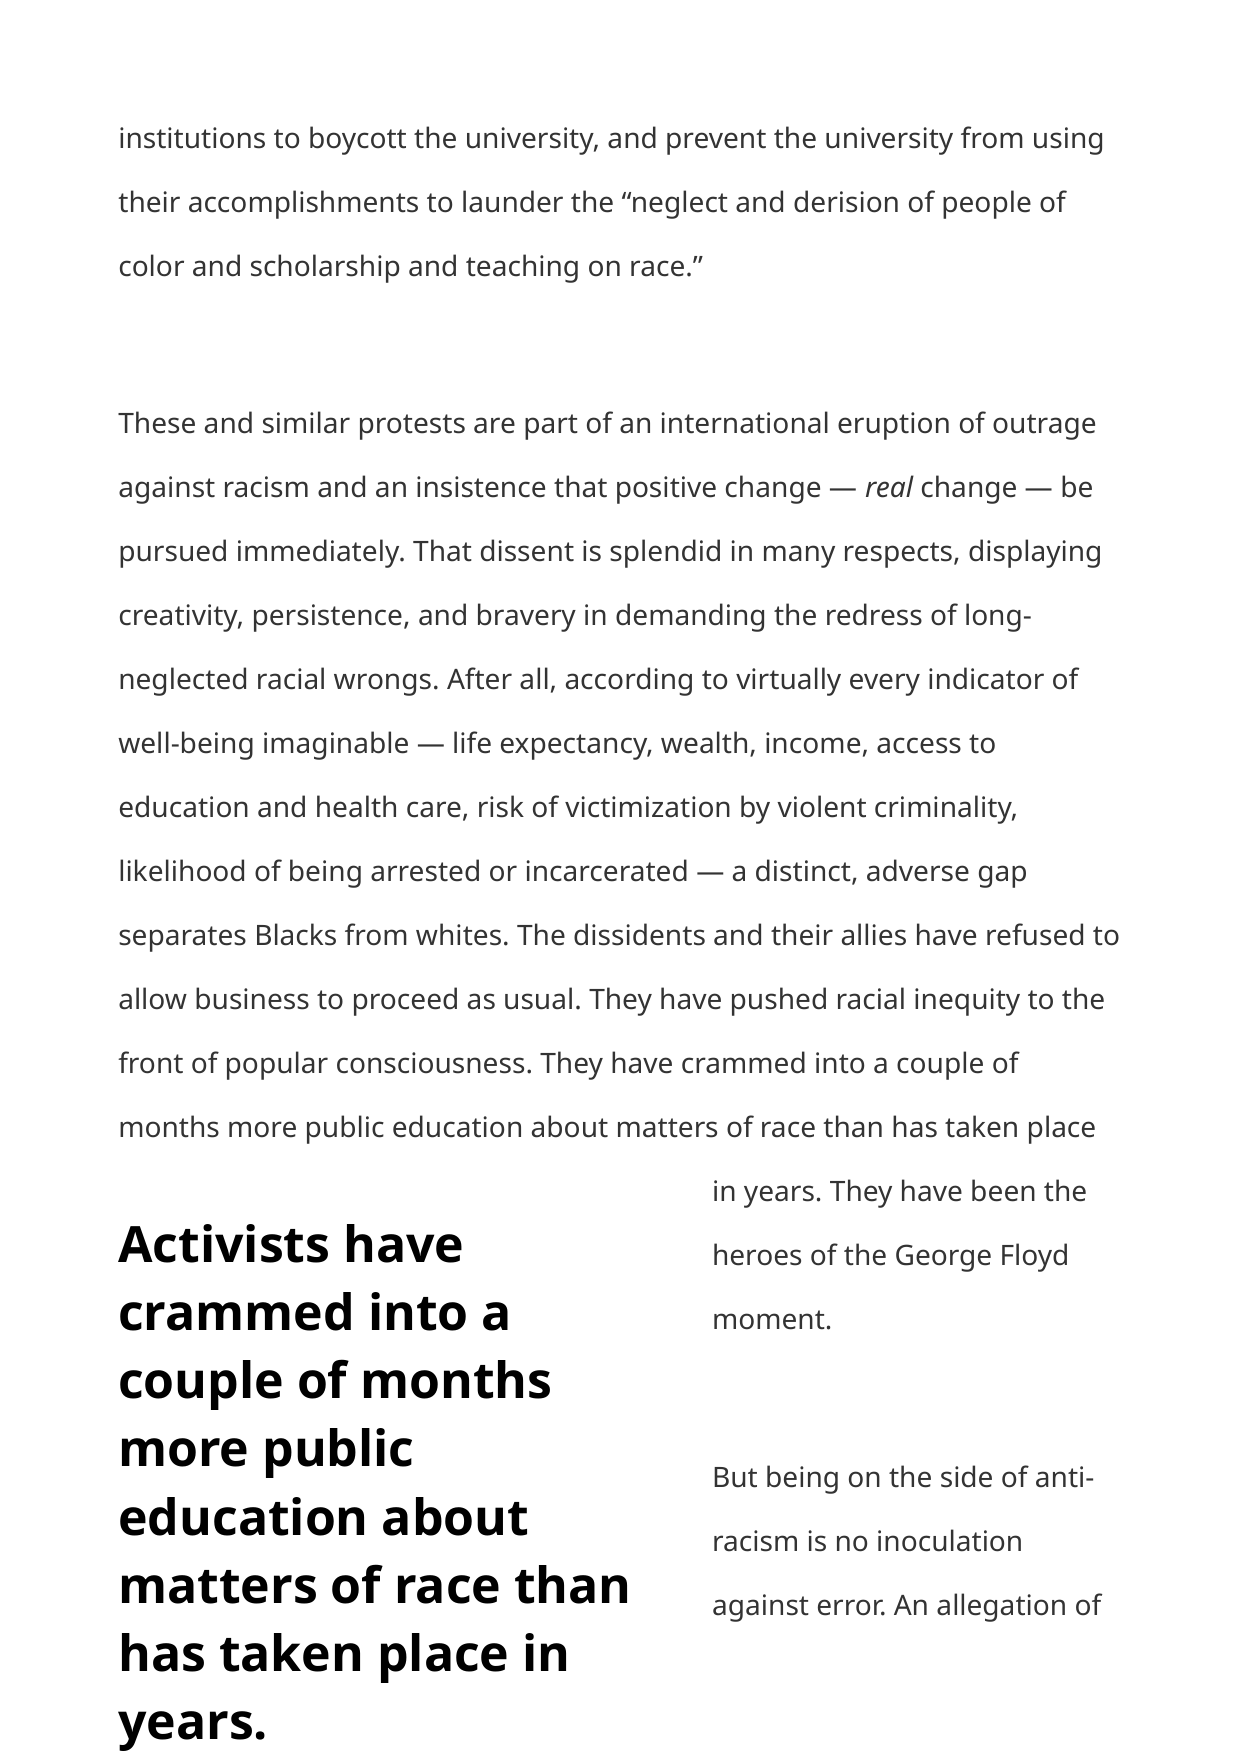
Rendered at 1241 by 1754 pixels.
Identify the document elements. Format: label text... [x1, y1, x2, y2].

text These and similar protests are part of an international eruption of outrage against racism and an insistence that positive change — real change — be pursued immediately. That dissent is splendid in many respects, displaying creativity, persistence, and bravery in demanding the redress of long-neglected racial wrongs. After all, according to virtually every indicator of well-being imaginable — life expectancy, wealth, income, access to education and health care, risk of victimization by violent criminality, likelihood of being arrested or incarcerated — a distinct, adverse gap separates Blacks from whites. The dissidents and their allies have refused to allow business to proceed as usual. They have pushed racial inequity to the front of popular consciousness. They have crammed into a couple of months more public education about matters of race than has taken place in years. They have been the heroes of the George Floyd moment. [118, 404, 1122, 1337]
text institutions to boycott the university, and prevent the university from using their accomplishments to launder the “neglect and derision of people of color and scholarship and teaching on race.” [118, 118, 1122, 284]
text But being on the side of anti-racism is no inoculation against error. An allegation of [649, 1457, 1122, 1623]
text Activists have crammed into a couple of months more public education about matters of race than has taken place in years. [118, 1209, 649, 1754]
